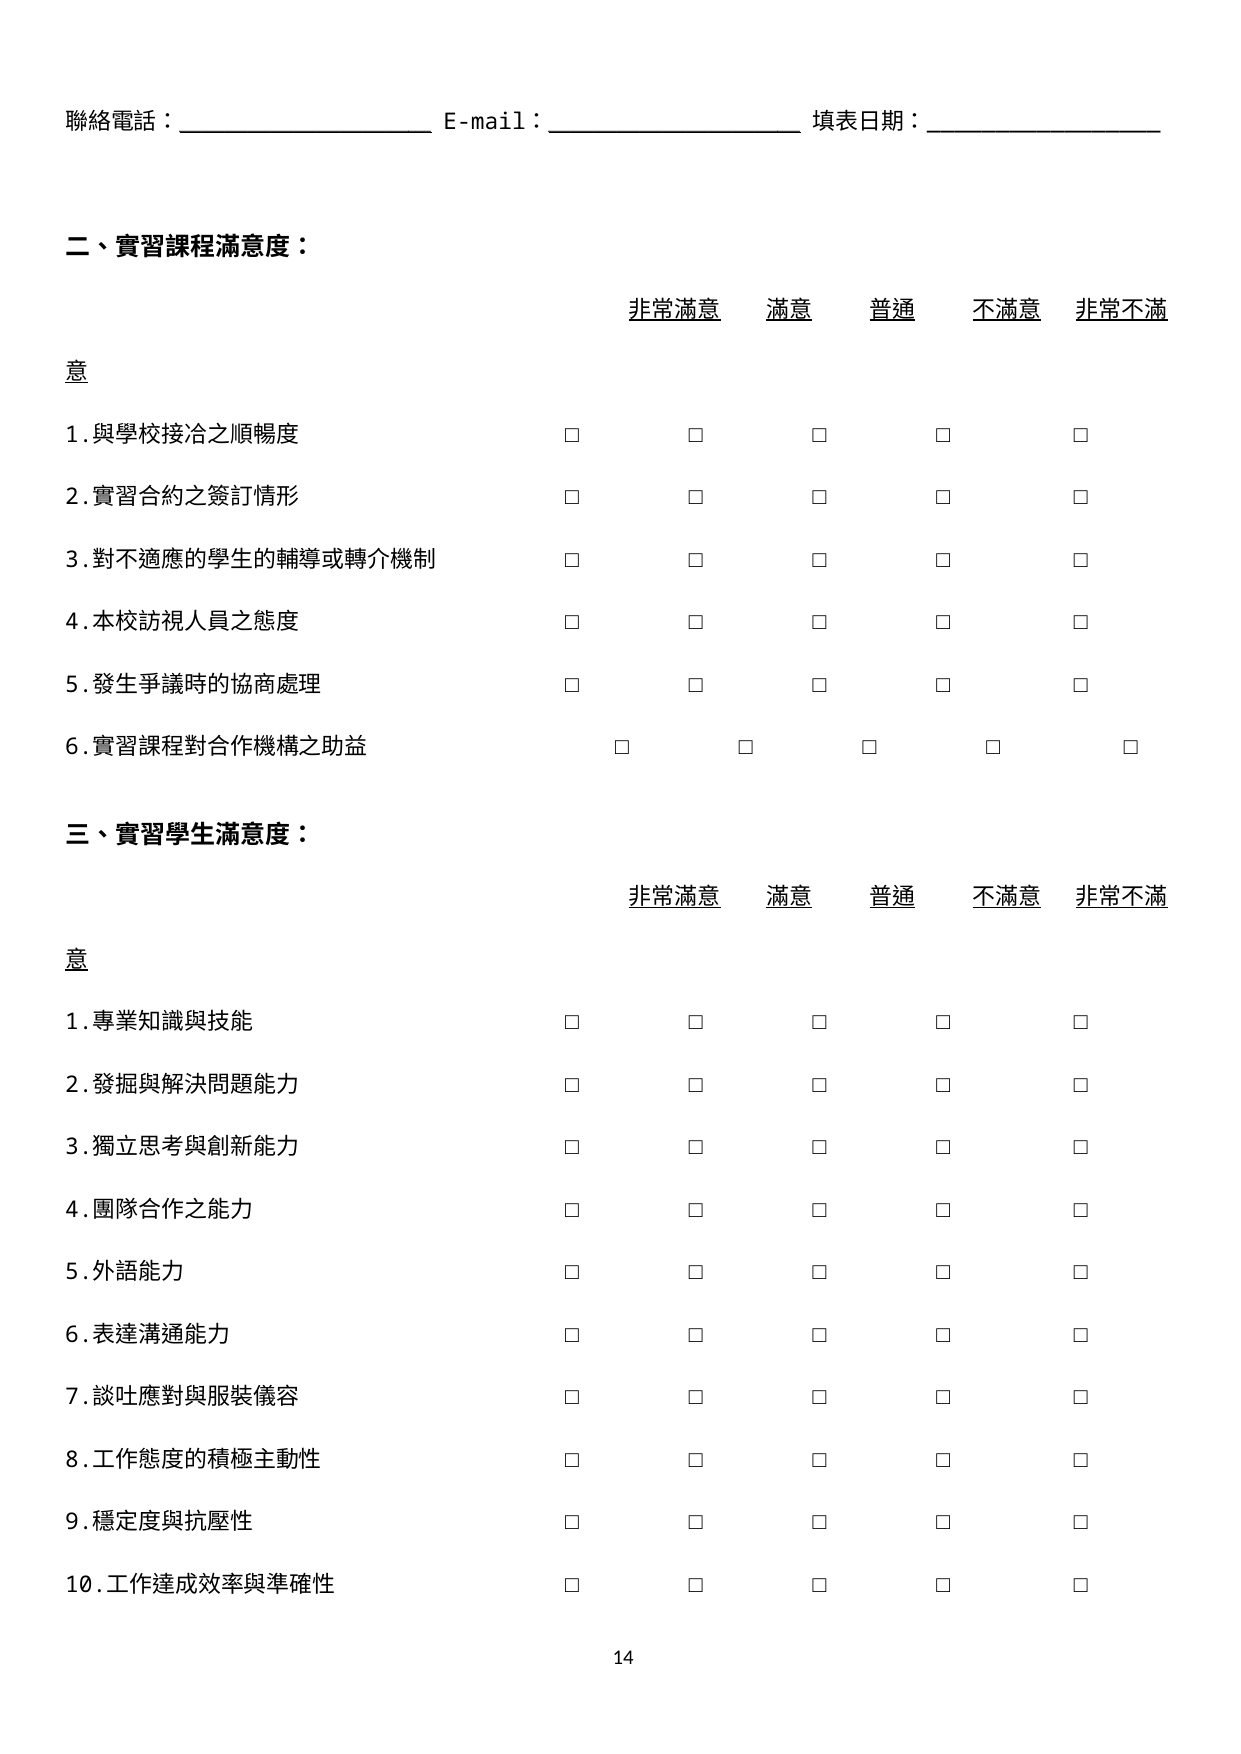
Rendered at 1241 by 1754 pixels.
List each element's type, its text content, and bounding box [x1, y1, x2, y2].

text 非常滿意 滿意 普通 不滿意 非常不滿意 [65, 853, 1181, 978]
text 1.專業知識與技能 □ □ □ □ □ [65, 978, 1181, 1041]
text 8.工作態度的積極主動性 □ □ □ □ □ [65, 1416, 1181, 1478]
text 10.工作達成效率與準確性 □ □ □ □ □ [65, 1541, 1181, 1603]
text 9.穩定度與抗壓性 □ □ □ □ □ [65, 1478, 1181, 1541]
text 2.發掘與解決問題能力 □ □ □ □ □ [65, 1041, 1181, 1103]
text 1.與學校接冾之順暢度 □ □ □ □ □ [65, 391, 1181, 453]
text 5.發生爭議時的協商處理 □ □ □ □ □ [65, 641, 1181, 703]
text 4.本校訪視人員之態度 □ □ □ □ □ [65, 578, 1181, 641]
text 6.表達溝通能力 □ □ □ □ □ [65, 1291, 1181, 1353]
text 5.外語能力 □ □ □ □ □ [65, 1228, 1181, 1291]
text 2.實習合約之簽訂情形 □ □ □ □ □ [65, 453, 1181, 516]
text 3.對不適應的學生的輔導或轉介機制 □ □ □ □ □ [65, 516, 1181, 578]
text 6.實習課程對合作機構之助益 □ □ □ □ □ [65, 703, 1181, 766]
text 聯絡電話：＿＿＿＿＿＿＿＿＿＿＿ E-mail：＿＿＿＿＿＿＿＿＿＿＿ 填表日期：_________________ [65, 78, 1181, 141]
text 3.獨立思考與創新能力 □ □ □ □ □ [65, 1103, 1181, 1166]
text 非常滿意 滿意 普通 不滿意 非常不滿意 [65, 266, 1181, 391]
text 三、實習學生滿意度： [65, 791, 1181, 853]
text 二、實習課程滿意度： [65, 203, 1181, 266]
text 7.談吐應對與服裝儀容 □ □ □ □ □ [65, 1353, 1181, 1416]
text 4.團隊合作之能力 □ □ □ □ □ [65, 1166, 1181, 1228]
